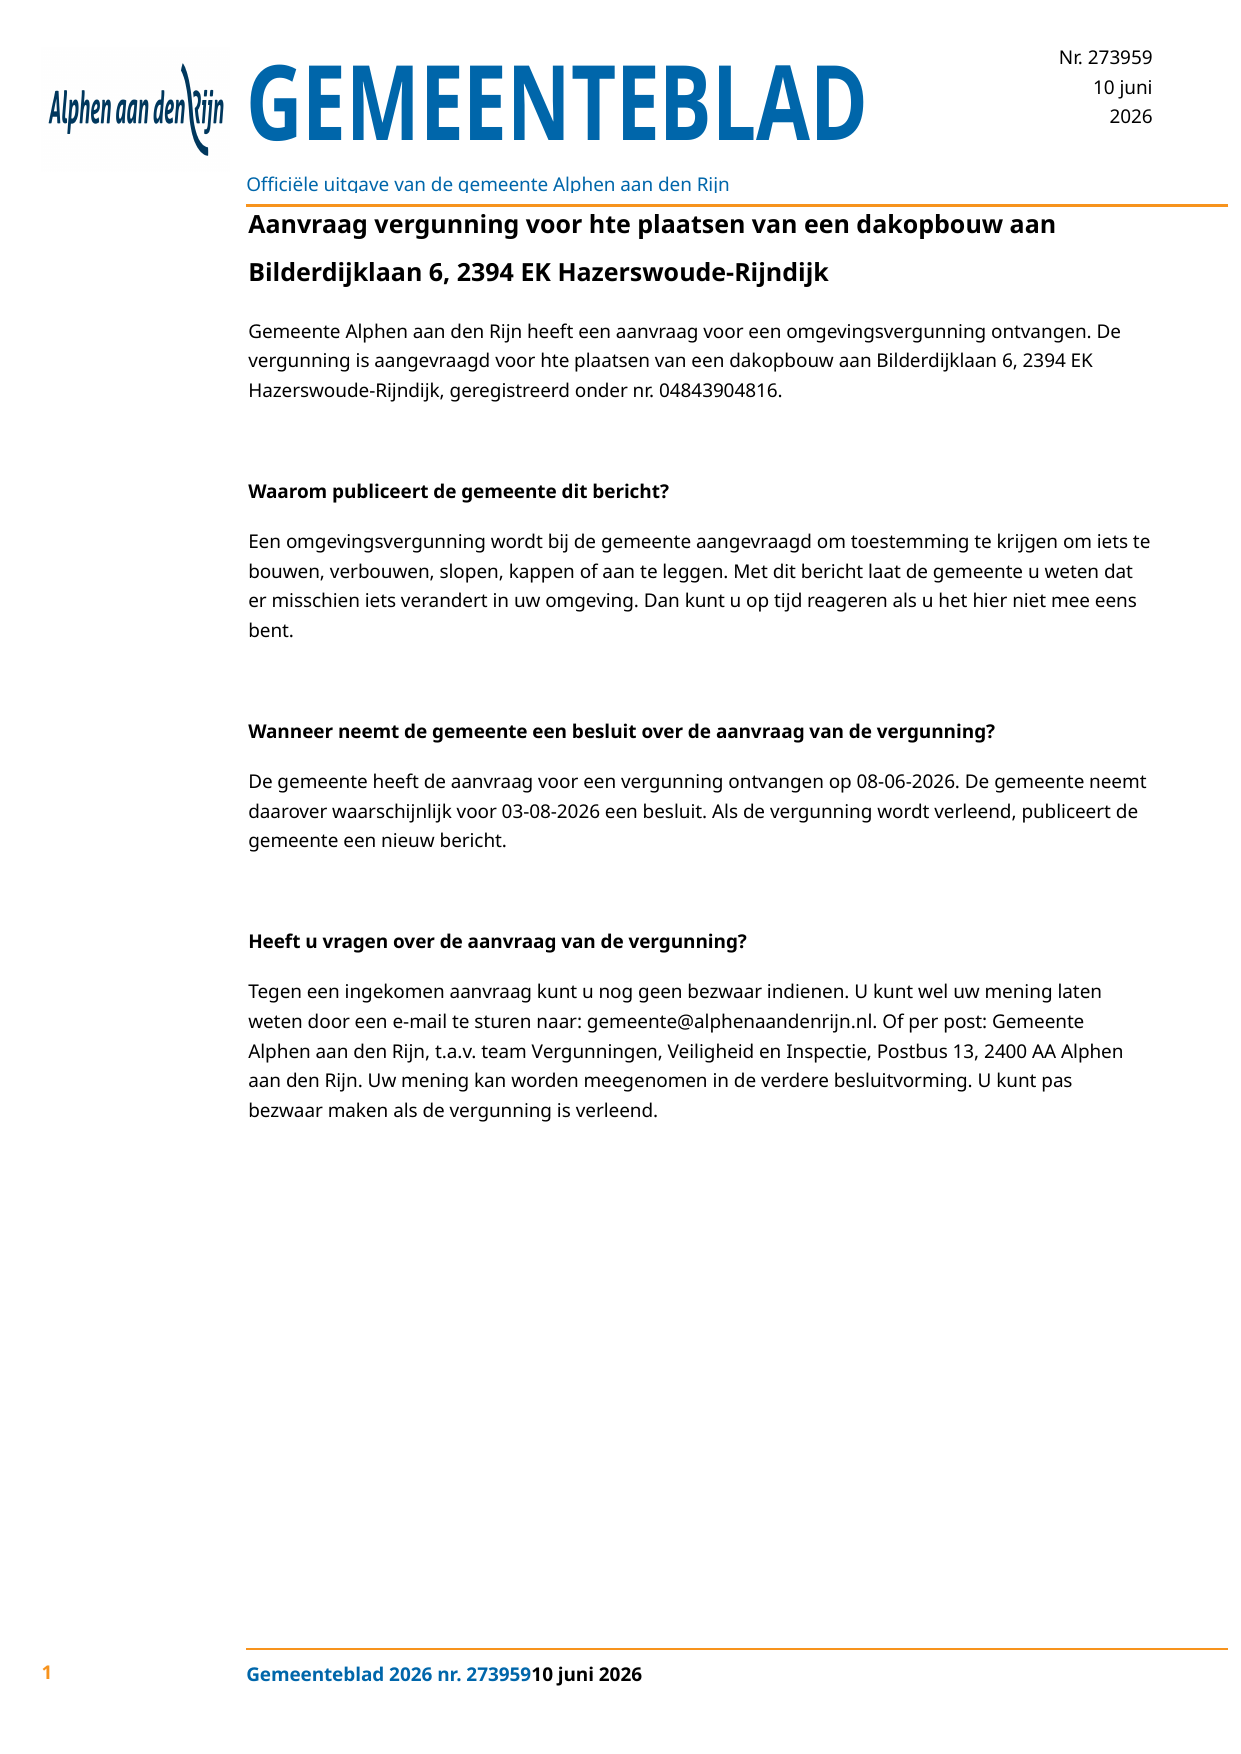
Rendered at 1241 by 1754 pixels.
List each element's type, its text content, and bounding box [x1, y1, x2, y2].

text Waarom publiceert de gemeente dit bericht? [248, 478, 1152, 504]
text De gemeente heeft de aanvraag voor een vergunning ontvangen op 08-06-2026. De gemeente neemt daarover waarschijnlijk voor 03-08-2026 een besluit. Als de vergunning wordt verleend, publiceert de gemeente een nieuw bericht. [248, 768, 1152, 853]
text Gemeente Alphen aan den Rijn heeft een aanvraag voor een omgevingsvergunning ontvangen. De vergunning is aangevraagd voor hte plaatsen van een dakopbouw aan Bilderdijklaan 6, 2394 EK Hazerswoude-Rijndijk, geregistreerd onder nr. 04843904816. [248, 318, 1152, 403]
text Aanvraag vergunning voor hte plaatsen van een dakopbouw aan Bilderdijklaan 6, 2394 EK Hazerswoude-Rijndijk [248, 207, 1152, 288]
text Tegen een ingekomen aanvraag kunt u nog geen bezwaar indienen. U kunt wel uw mening laten weten door een e-mail te sturen naar: gemeente@alphenaandenrijn.nl. Of per post: Gemeente Alphen aan den Rijn, t.a.v. team Vergunningen, Veiligheid en Inspectie, Postbus 13, 2400 AA Alphen aan den Rijn. Uw mening kan worden meegenomen in de verdere besluitvorming. U kunt pas bezwaar maken als de vergunning is verleend. [248, 979, 1152, 1123]
text Wanneer neemt de gemeente een besluit over de aanvraag van de vergunning? [248, 718, 1152, 744]
picture [41, 47, 231, 172]
text Een omgevingsvergunning wordt bij de gemeente aangevraagd om toestemming te krijgen om iets te bouwen, verbouwen, slopen, kappen of aan te leggen. Met dit bericht laat de gemeente u weten dat er misschien iets verandert in uw omgeving. Dan kunt u op tijd reageren als u het hier niet mee eens bent. [248, 528, 1152, 643]
text Heeft u vragen over de aanvraag van de vergunning? [248, 928, 1152, 954]
